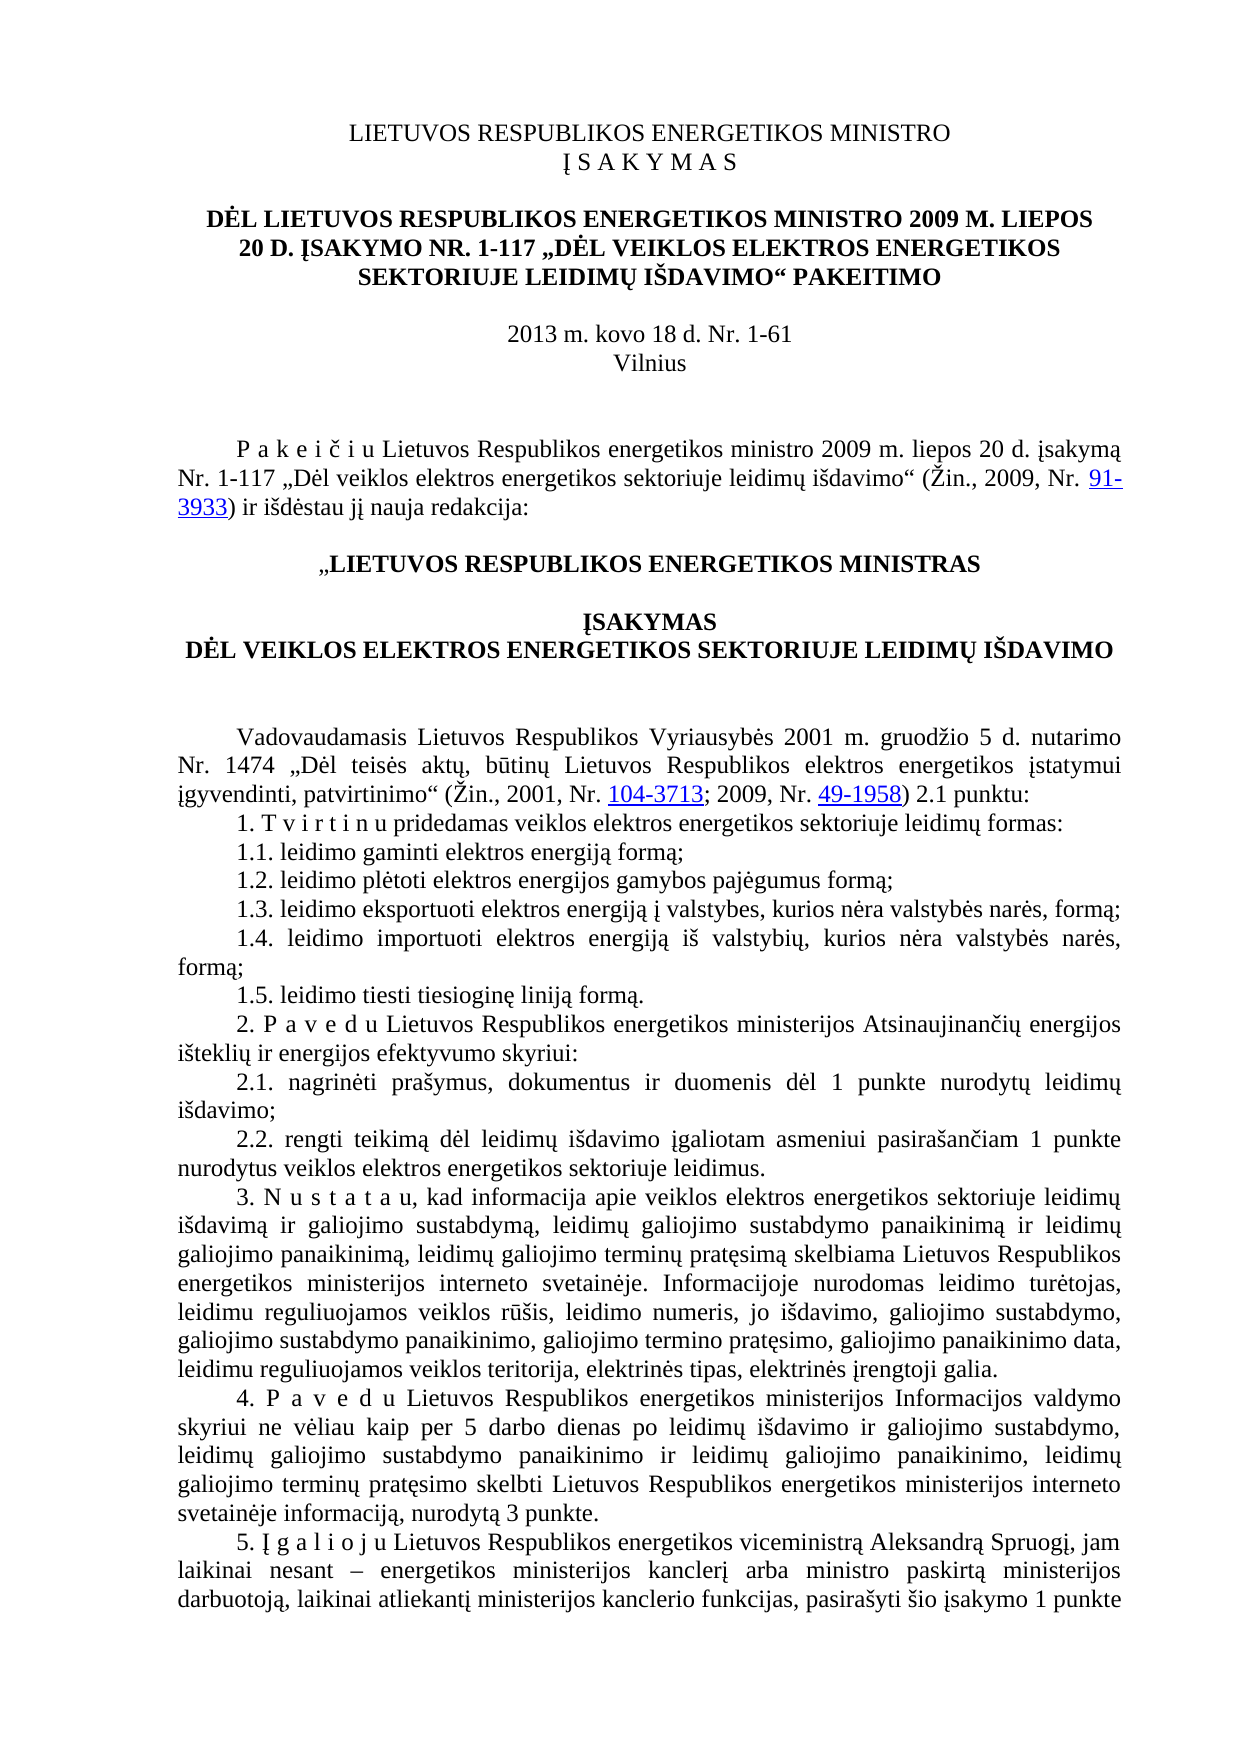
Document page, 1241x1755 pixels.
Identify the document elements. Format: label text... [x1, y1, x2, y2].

text DĖL VEIKLOS ELEKTROS ENERGETIKOS SEKTORIUJE LEIDIMŲ IŠDAVIMO [177, 636, 1122, 664]
text 3. N u s t a t a u, kad informacija apie veiklos elektros energetikos sektoriuje leidimų išdavimą ir galiojimo sustabdymą, leidimų galiojimo sustabdymo panaikinimą ir leidimų galiojimo panaikinimą, leidimų galiojimo terminų pratęsimą skelbiama Lietuvos Respublikos energetikos ministerijos interneto svetainėje. Informacijoje nurodomas leidimo turėtojas, leidimu reguliuojamos veiklos rūšis, leidimo numeris, jo išdavimo, galiojimo sustabdymo, galiojimo sustabdymo panaikinimo, galiojimo termino pratęsimo, galiojimo panaikinimo data, leidimu reguliuojamos veiklos teritorija, elektrinės tipas, elektrinės įrengtoji galia. [177, 1182, 1122, 1383]
text 1.1. leidimo gaminti elektros energiją formą; [177, 837, 1122, 866]
text 1.4. leidimo importuoti elektros energiją iš valstybių, kurios nėra valstybės narės, formą; [177, 923, 1122, 981]
text 1.2. leidimo plėtoti elektros energijos gamybos pajėgumus formą; [177, 866, 1122, 894]
text „LIETUVOS RESPUBLIKOS ENERGETIKOS MINISTRAS [177, 549, 1122, 578]
text 2.1. nagrinėti prašymus, dokumentus ir duomenis dėl 1 punkte nurodytų leidimų išdavimo; [177, 1067, 1122, 1124]
text ĮSAKYMAS [177, 607, 1122, 636]
text 1.3. leidimo eksportuoti elektros energiją į valstybes, kurios nėra valstybės narės, formą; [177, 894, 1122, 923]
text Vadovaudamasis Lietuvos Respublikos Vyriausybės 2001 m. gruodžio 5 d. nutarimo Nr. 1474 „Dėl teisės aktų, būtinų Lietuvos Respublikos elektros energetikos įstatymui įgyvendinti, patvirtinimo“ (Žin., 2001, Nr. 104-3713; 2009, Nr. 49-1958) 2.1 punktu: [177, 722, 1122, 808]
text 1. T v i r t i n u pridedamas veiklos elektros energetikos sektoriuje leidimų formas: [177, 808, 1122, 837]
text 4. P a v e d u Lietuvos Respublikos energetikos ministerijos Informacijos valdymo skyriui ne vėliau kaip per 5 darbo dienas po leidimų išdavimo ir galiojimo sustabdymo, leidimų galiojimo sustabdymo panaikinimo ir leidimų galiojimo panaikinimo, leidimų galiojimo terminų pratęsimo skelbti Lietuvos Respublikos energetikos ministerijos interneto svetainėje informaciją, nurodytą 3 punkte. [177, 1383, 1122, 1527]
text 2. P a v e d u Lietuvos Respublikos energetikos ministerijos Atsinaujinančių energijos išteklių ir energijos efektyvumo skyriui: [177, 1009, 1122, 1067]
text LIETUVOS RESPUBLIKOS ENERGETIKOS MINISTRO [177, 118, 1122, 147]
text į s a k y m a s [177, 147, 1122, 176]
text 1.5. leidimo tiesti tiesioginę liniją formą. [177, 981, 1122, 1009]
text DĖL LIETUVOS RESPUBLIKOS ENERGETIKOS MINISTRO 2009 M. LIEPOS 20 D. ĮSAKYMO Nr. 1-117 „DĖL veiklos elektros energetikos sektoriuje leidimų išdavimo“ PAKEITIMO [177, 204, 1122, 291]
text 2.2. rengti teikimą dėl leidimų išdavimo įgaliotam asmeniui pasirašančiam 1 punkte nurodytus veiklos elektros energetikos sektoriuje leidimus. [177, 1124, 1122, 1182]
text Vilnius [177, 348, 1122, 377]
text P a k e i č i u Lietuvos Respublikos energetikos ministro 2009 m. liepos 20 d. įsakymą Nr. 1-117 „Dėl veiklos elektros energetikos sektoriuje leidimų išdavimo“ (Žin., 2009, Nr. 91-3933) ir išdėstau jį nauja redakcija: [177, 434, 1122, 521]
text 2013 m. kovo 18 d. Nr. 1-61 [177, 319, 1122, 348]
text 5. Į g a l i o j u Lietuvos Respublikos energetikos viceministrą Aleksandrą Spruogį, jam laikinai nesant – energetikos ministerijos kanclerį arba ministro paskirtą ministerijos darbuotoją, laikinai atliekantį ministerijos kanclerio funkcijas, pasirašyti šio įsakymo 1 punkte [177, 1527, 1122, 1613]
